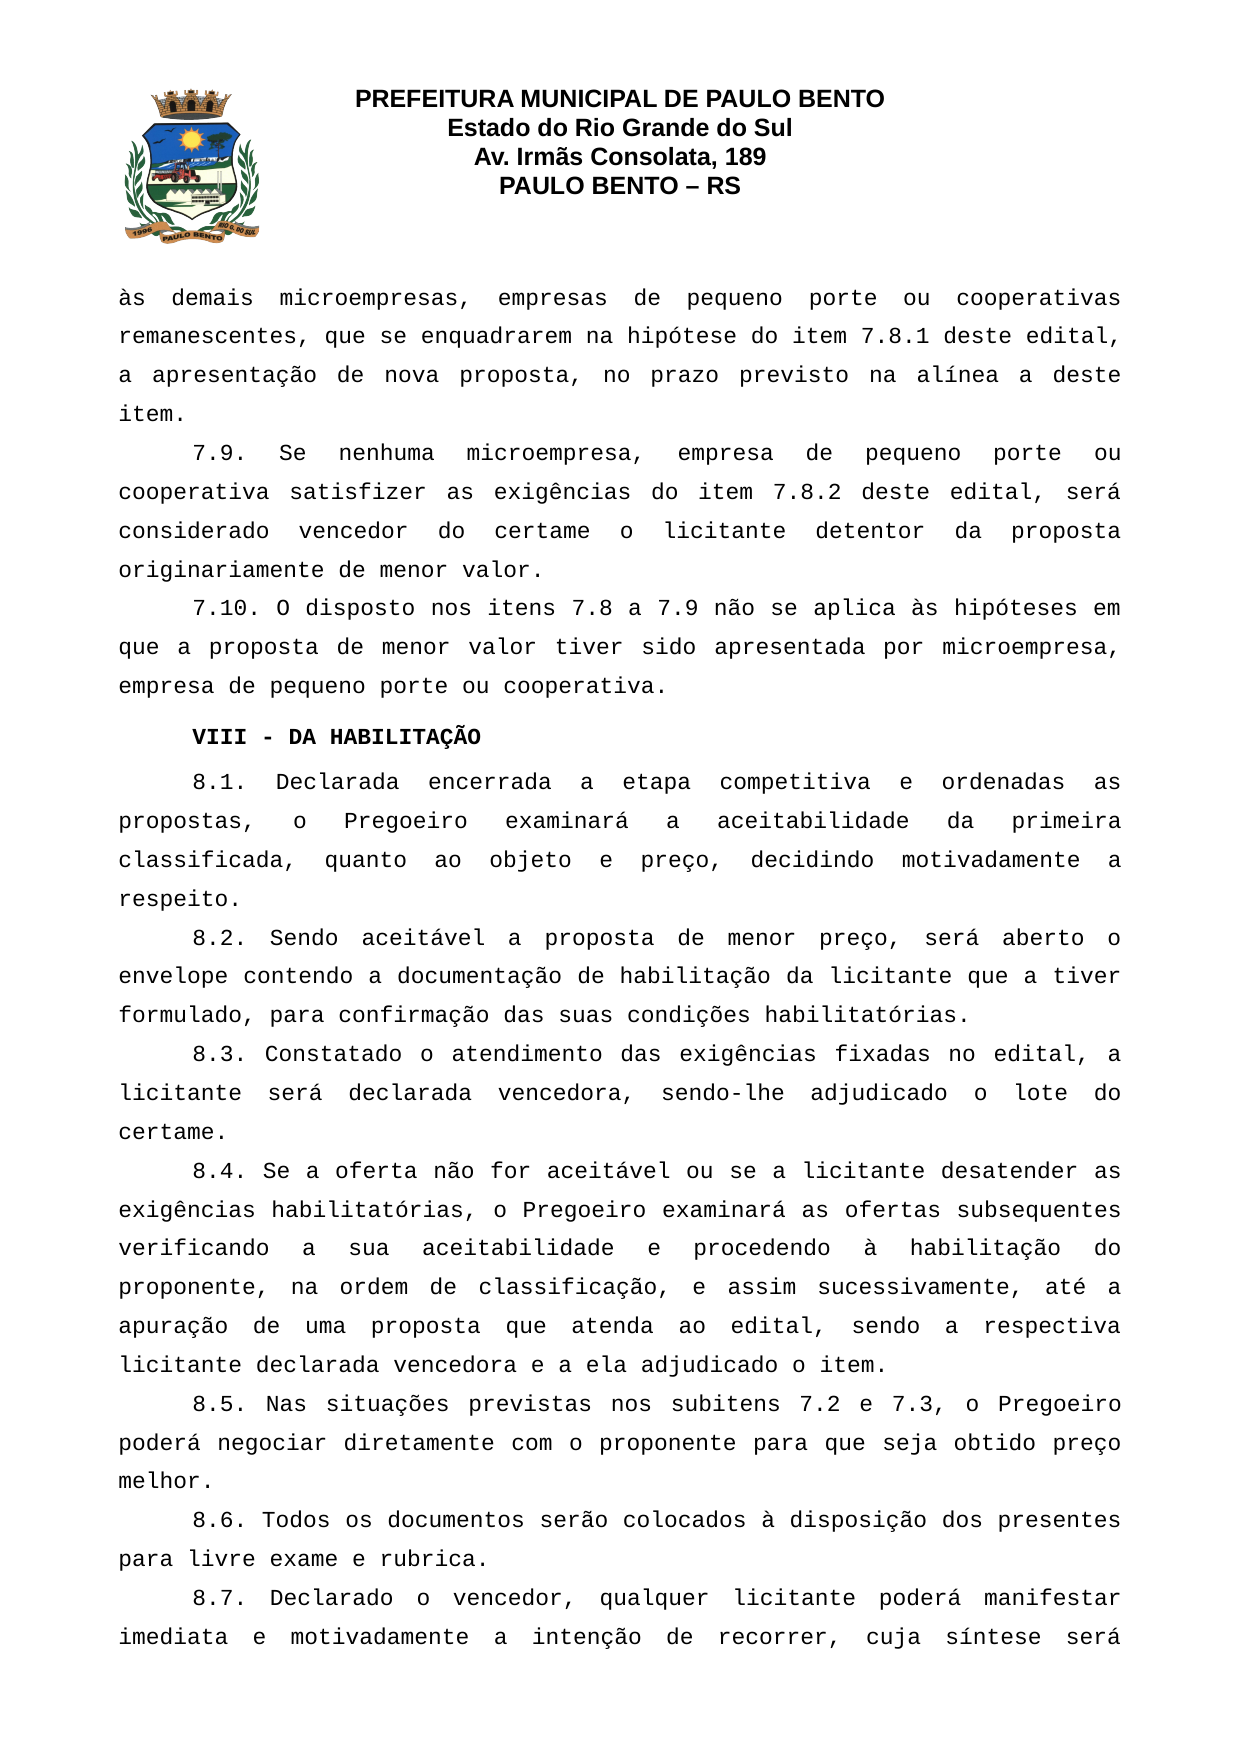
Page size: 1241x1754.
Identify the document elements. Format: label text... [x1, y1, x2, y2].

text 8.7. Declarado o vencedor, qualquer licitante poderá manifestar imediata e motivadamente a intenção de recorrer, cuja síntese será [118, 1586, 1122, 1651]
picture [124, 88, 260, 244]
text 8.6. Todos os documentos serão colocados à disposição dos presentes para livre exame e rubrica. [118, 1509, 1122, 1573]
text 8.2. Sendo aceitável a proposta de menor preço, será aberto o envelope contendo a documentação de habilitação da licitante que a tiver formulado, para confirmação das suas condições habilitatórias. [118, 926, 1122, 1029]
text 7.9. Se nenhuma microempresa, empresa de pequeno porte ou cooperativa satisfizer as exigências do item 7.8.2 deste edital, será considerado vencedor do certame o licitante detentor da proposta originariamente de menor valor. [118, 441, 1122, 584]
text 8.1. Declarada encerrada a etapa competitiva e ordenadas as propostas, o Pregoeiro examinará a aceitabilidade da primeira classificada, quanto ao objeto e preço, decidindo motivadamente a respeito. [118, 771, 1122, 913]
text 8.3. Constatado o atendimento das exigências fixadas no edital, a licitante será declarada vencedora, sendo-lhe adjudicado o lote do certame. [118, 1042, 1122, 1146]
text 8.5. Nas situações previstas nos subitens 7.2 e 7.3, o Pregoeiro poderá negociar diretamente com o proponente para que seja obtido preço melhor. [118, 1392, 1122, 1496]
text 7.10. O disposto nos itens 7.8 a 7.9 não se aplica às hipóteses em que a proposta de menor valor tiver sido apresentada por microempresa, empresa de pequeno porte ou cooperativa. [118, 597, 1122, 700]
text VIII - DA HABILITAÇÃO [118, 726, 1122, 752]
text 8.4. Se a oferta não for aceitável ou se a licitante desatender as exigências habilitatórias, o Pregoeiro examinará as ofertas subsequentes verificando a sua aceitabilidade e procedendo à habilitação do proponente, na ordem de classificação, e assim sucessivamente, até a apuração de uma proposta que atenda ao edital, sendo a respectiva licitante declarada vencedora e a ela adjudicado o item. [118, 1159, 1122, 1379]
text às demais microempresas, empresas de pequeno porte ou cooperativas remanescentes, que se enquadrarem na hipótese do item 7.8.1 deste edital, a apresentação de nova proposta, no prazo previsto na alínea a deste item. [118, 286, 1122, 428]
